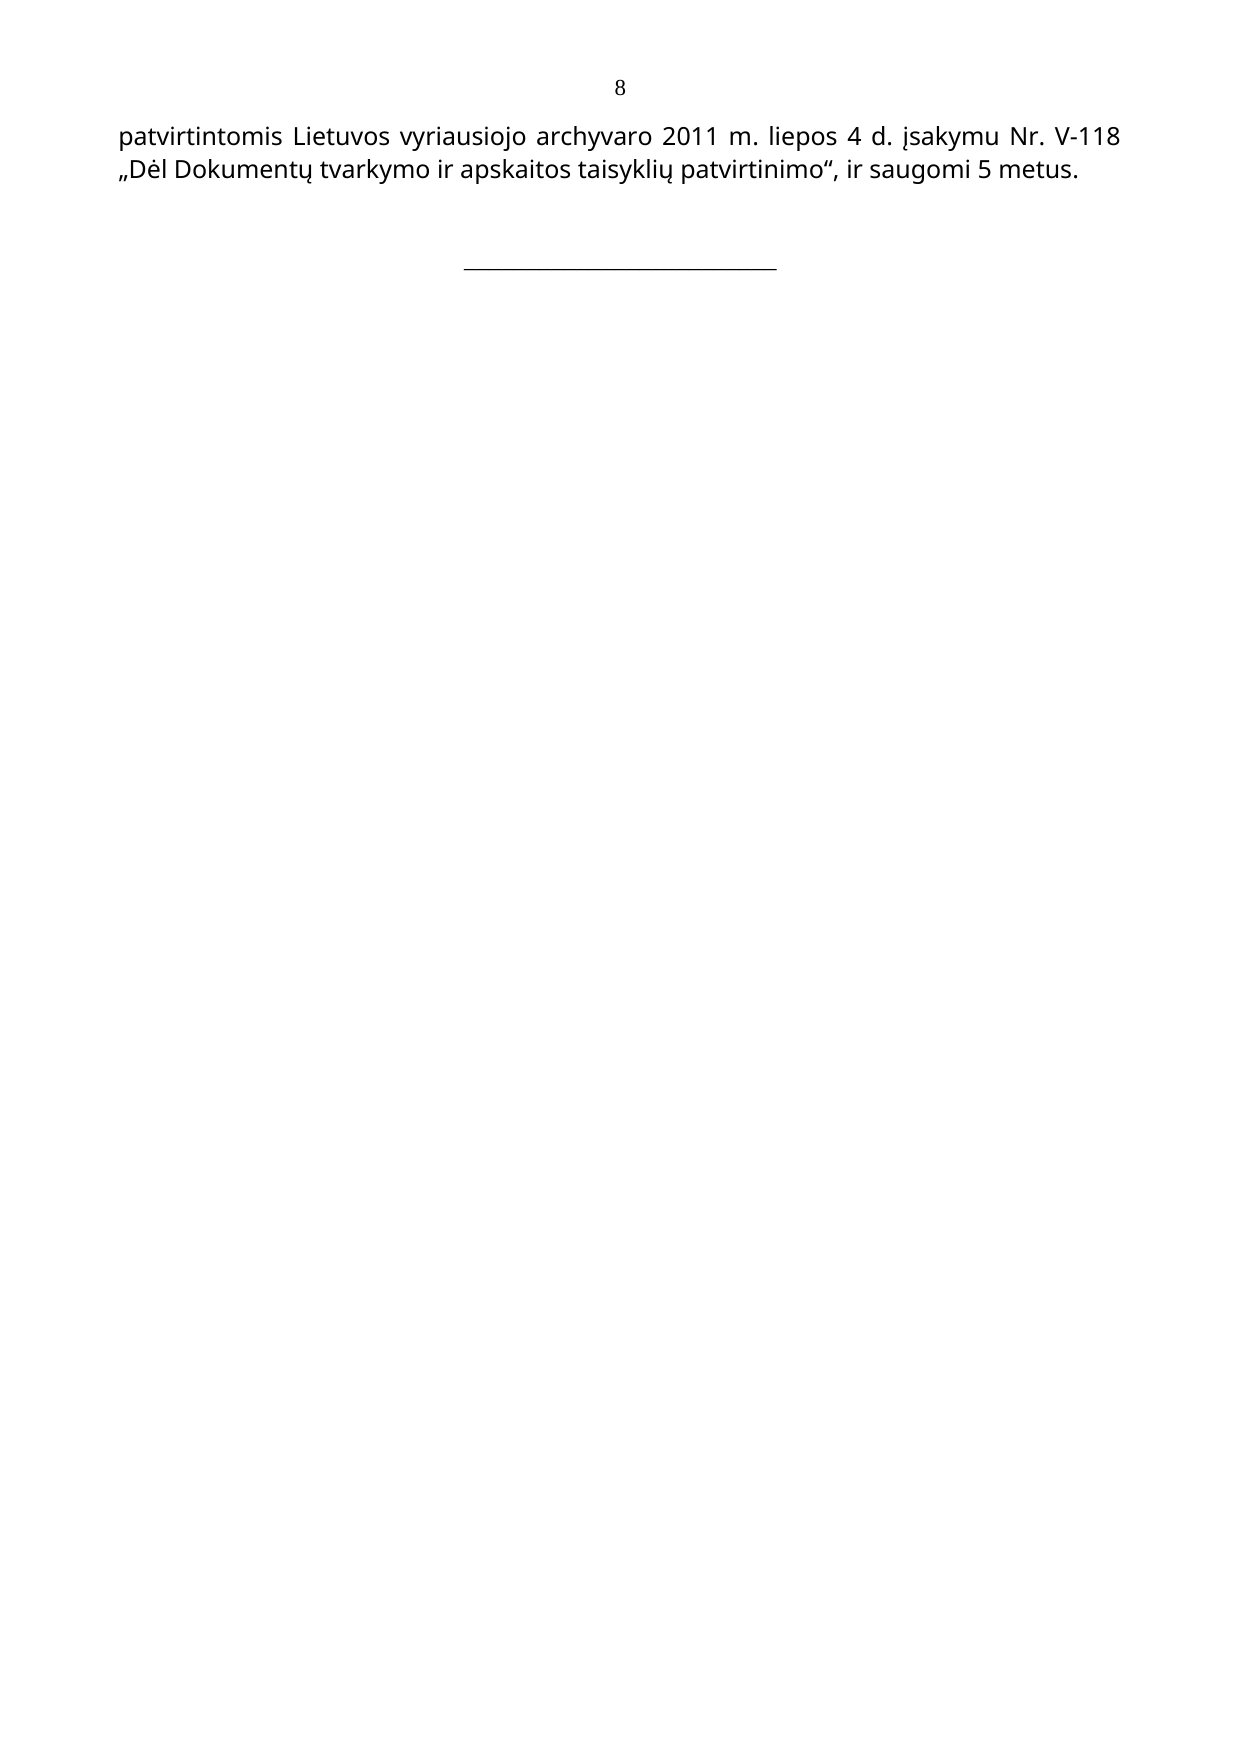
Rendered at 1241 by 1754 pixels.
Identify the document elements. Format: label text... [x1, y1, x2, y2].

text _________________________ [118, 244, 1122, 272]
text patvirtintomis Lietuvos vyriausiojo archyvaro 2011 m. liepos 4 d. įsakymu Nr. V-118 „Dėl Dokumentų tvarkymo ir apskaitos taisyklių patvirtinimo“, ir saugomi 5 metus. [118, 118, 1122, 186]
